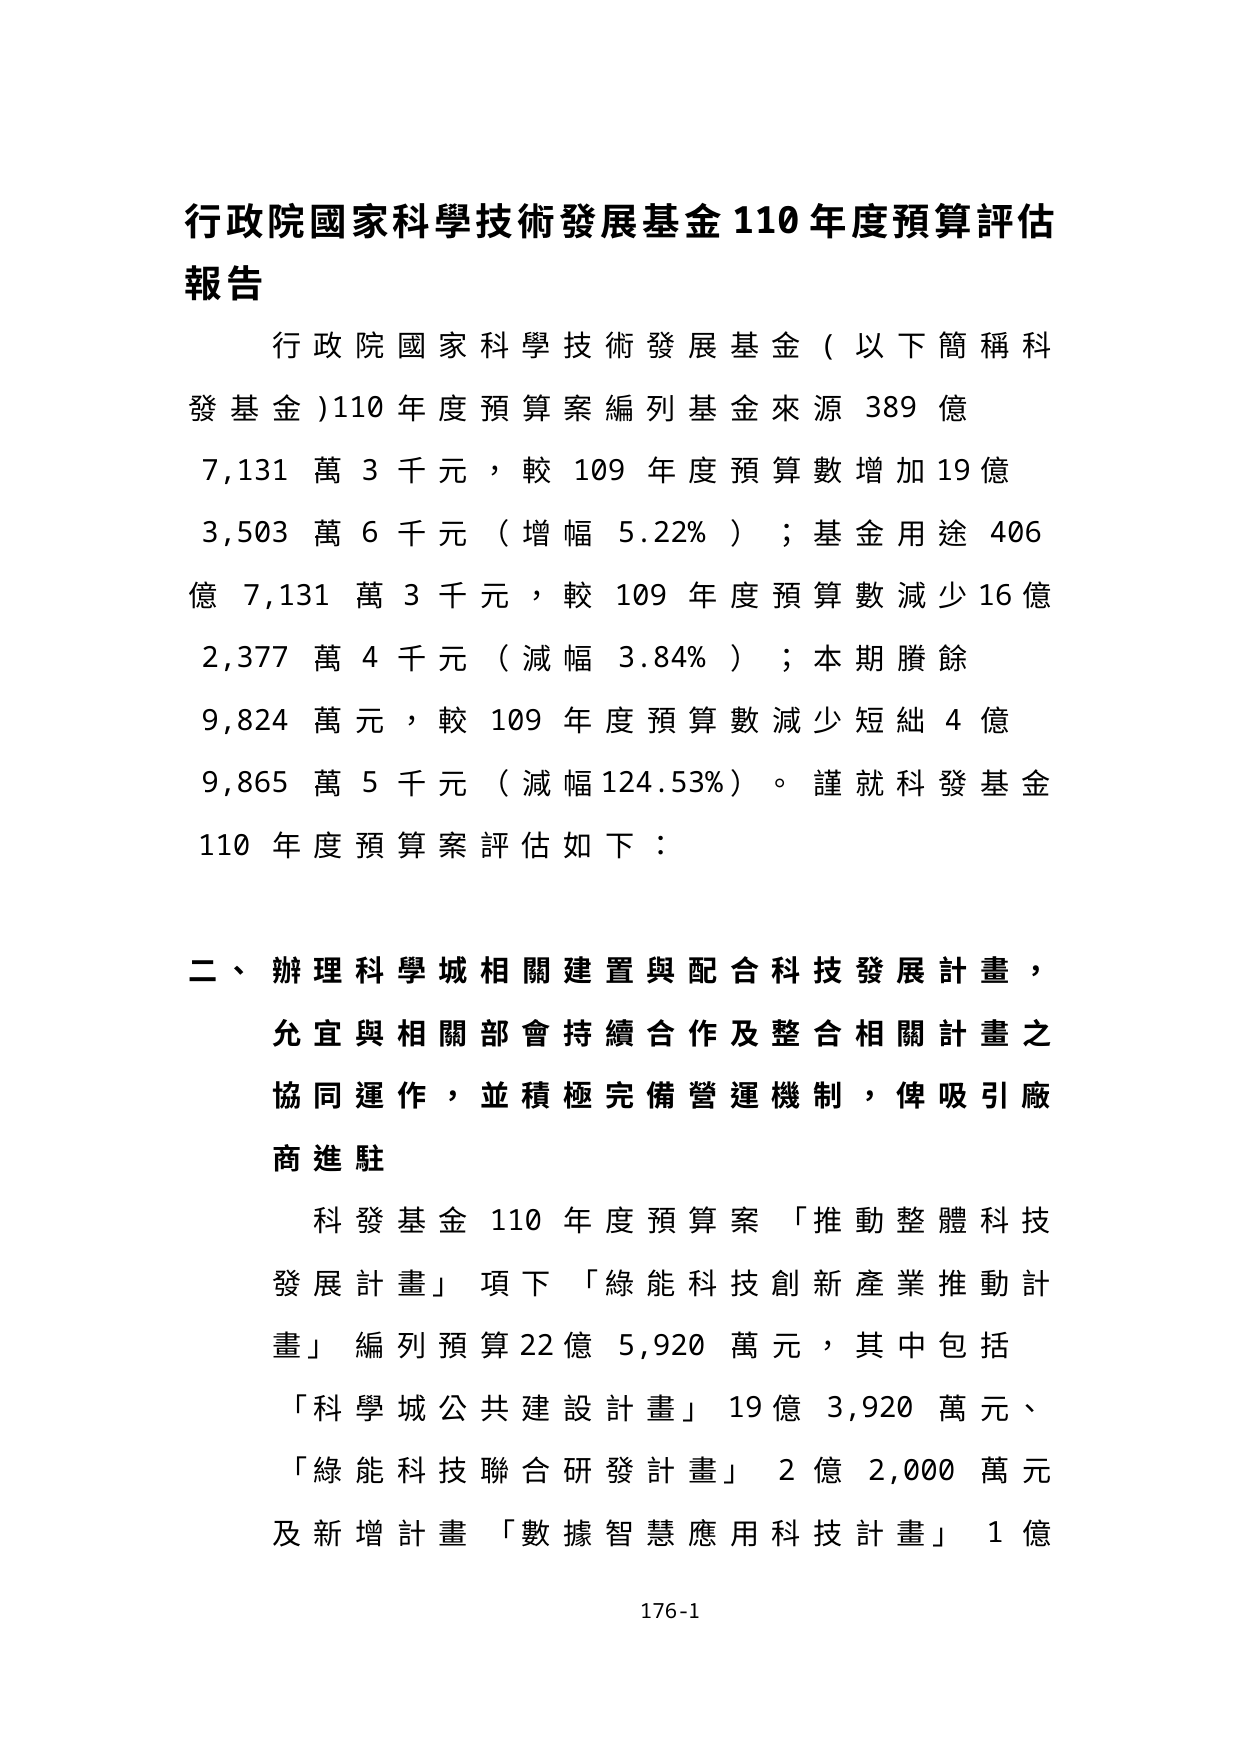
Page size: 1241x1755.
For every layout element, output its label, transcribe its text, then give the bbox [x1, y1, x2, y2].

text 二、辦理科學城相關建置與配合科技發展計畫，允宜與相關部會持續合作及整合相關計畫之協同運作，並積極完備營運機制，俾吸引廠商進駐 [182, 927, 1057, 1177]
text 科發基金110年度預算案「推動整體科技發展計畫」項下「綠能科技創新產業推動計畫」編列預算22億5,920萬元，其中包括「科學城公共建設計畫」19億3,920萬元、「綠能科技聯合研發計畫」2億2,000萬元及新增計畫「數據智慧應用科技計畫」1億 [241, 1177, 1057, 1552]
text 行政院國家科學技術發展基金(以下簡稱科發基金)110年度預算案編列基金來源389億7,131萬3千元，較109年度預算數增加19億3,503萬6千元（增幅5.22%）；基金用途406億7,131萬3千元，較109年度預算數減少16億2,377萬4千元（減幅3.84%）；本期賸餘9,824萬元，較109年度預算數減少短絀4億9,865萬5千元（減幅124.53%）。謹就科發基金110年度預算案評估如下： [182, 302, 1057, 865]
text 行政院國家科學技術發展基金110年度預算評估報告 [182, 177, 1057, 302]
